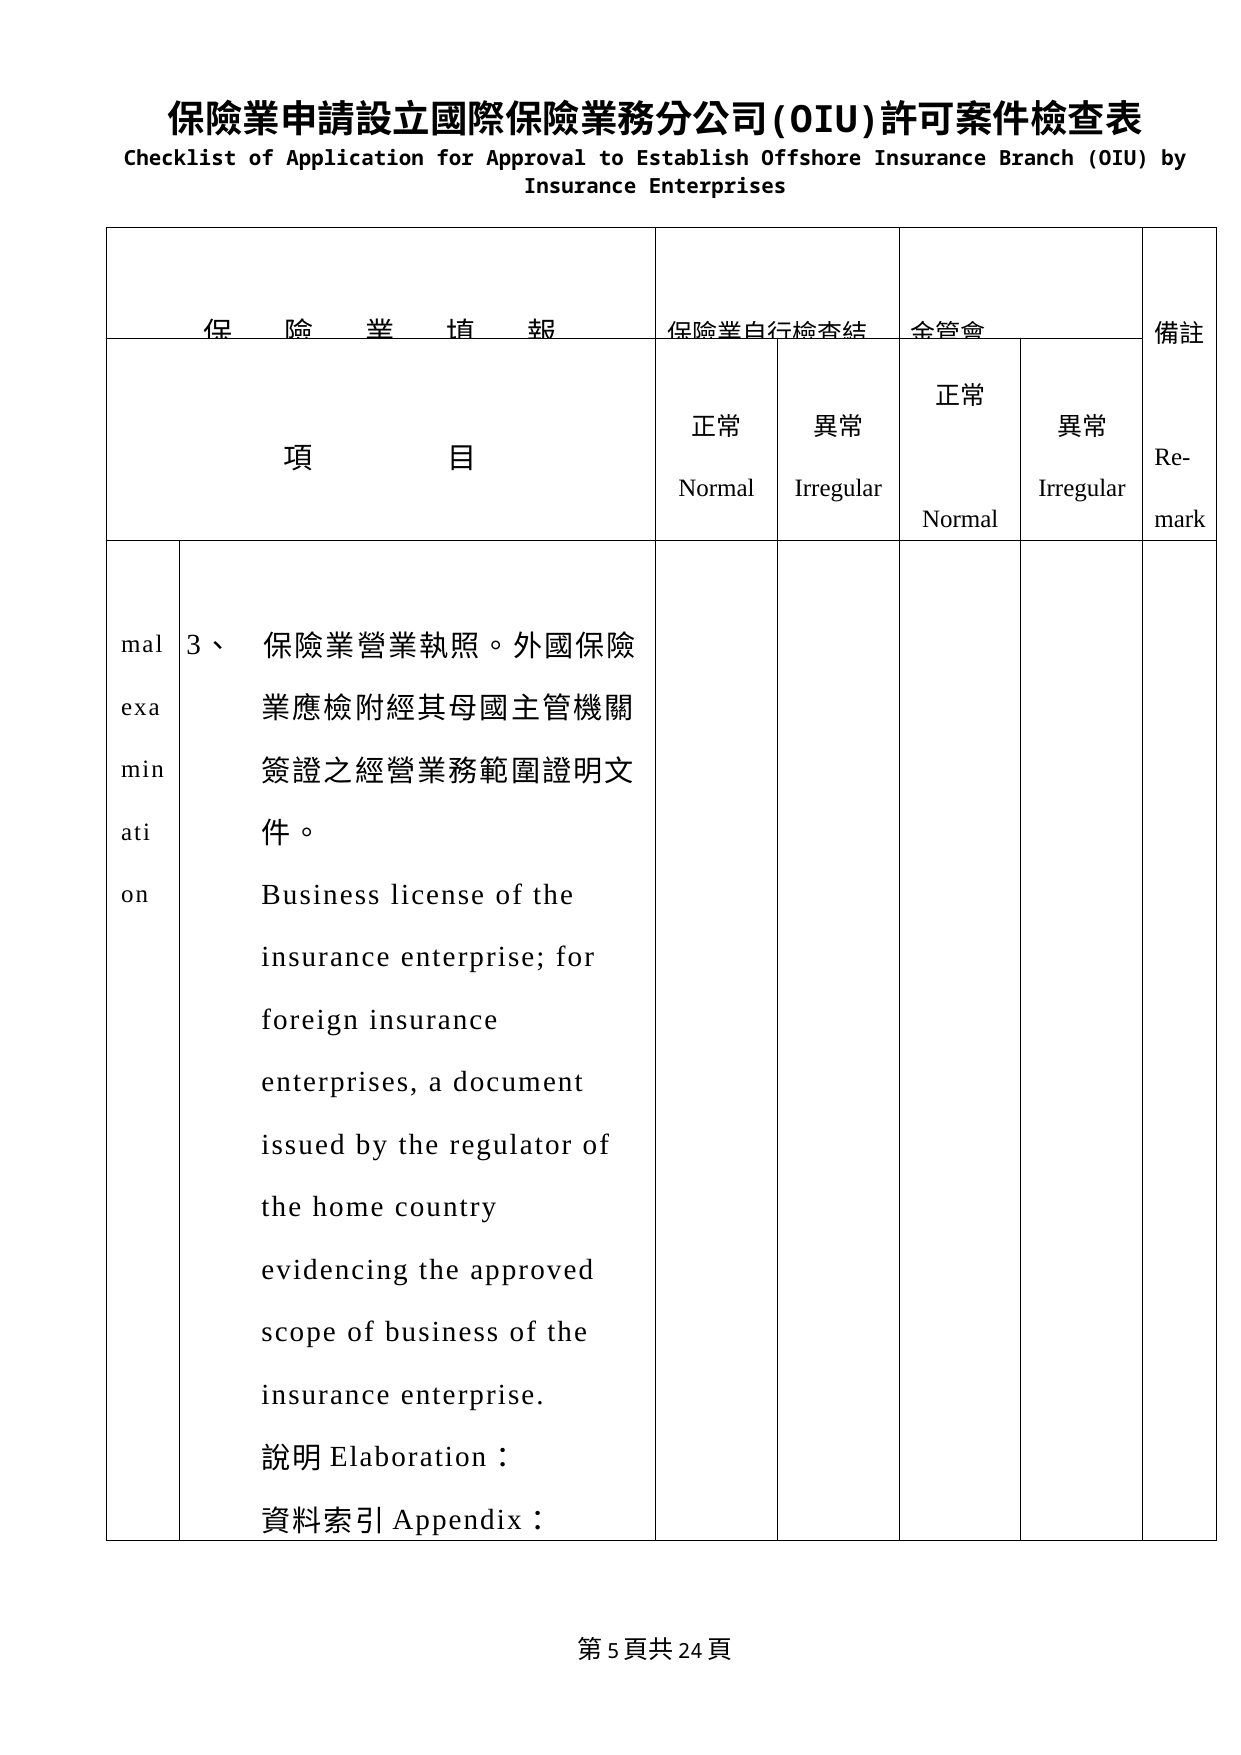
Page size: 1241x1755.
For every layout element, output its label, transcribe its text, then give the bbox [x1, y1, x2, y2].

table_cell [656, 541, 777, 1539]
table_cell mal examination [107, 541, 179, 1539]
table_header 保險業自行檢查結果 Self-check result [656, 228, 899, 338]
table_header 備註 Re- mark [1143, 228, 1216, 539]
table_cell [1143, 541, 1216, 1539]
table_header 金管會 審查意見 FSC review opinion [900, 228, 1142, 338]
table_cell 正常 Normal [900, 339, 1020, 539]
table_cell 保險業營業執照。外國保險業應檢附經其母國主管機關簽證之經營業務範圍證明文件。 Business license of the insurance enterprise; for foreign insurance enterprises, a document issued by the regulator of the home country evidencing the approved scope of business of the insurance enterprise. 說明Elaboration： 資料索引Appendix： [180, 541, 655, 1539]
table_cell 正常 Normal [656, 339, 777, 539]
table_cell 異常Irregular [1021, 339, 1142, 539]
table_cell 異常Irregular [778, 339, 899, 539]
table_cell [778, 541, 899, 1539]
table_header 保 險 業 填 報 Filled by insurance enterprise [107, 228, 655, 338]
table_cell [1021, 541, 1142, 1539]
table_cell [900, 541, 1020, 1539]
table_cell 項 目 [107, 339, 655, 539]
